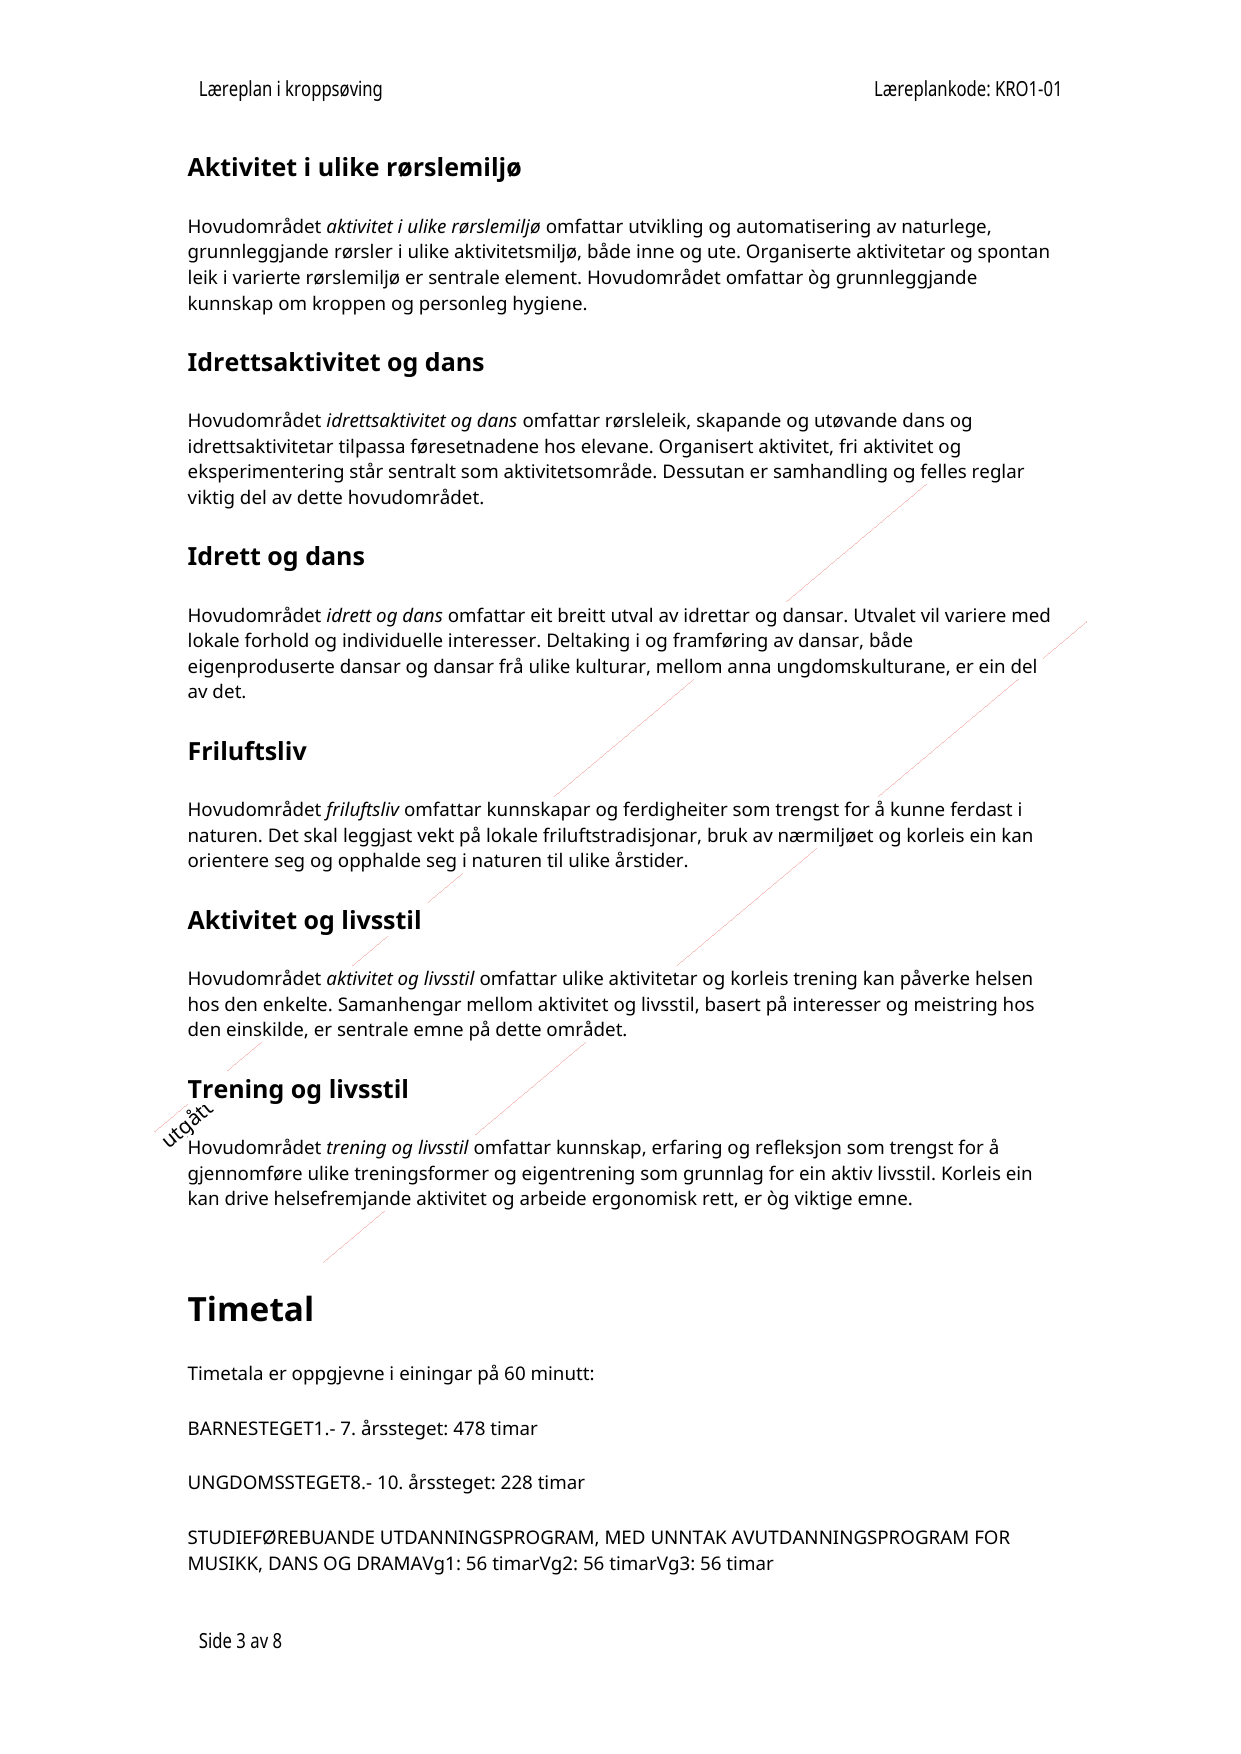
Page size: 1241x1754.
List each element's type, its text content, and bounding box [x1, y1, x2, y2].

text Hovudområdet idrett og dans omfattar eit breitt utval av idrettar og dansar. Utvalet vil variere med lokale forhold og individuelle interesser. Deltaking i og framføring av dansar, både eigenproduserte dansar og dansar frå ulike kulturar, mellom anna ungdomskulturane, er ein del av det. [666, 679, 1017, 704]
text Hovudområdet idrett og dans omfattar eit breitt utval av idrettar og dansar. Utvalet vil variere med lokale forhold og individuelle interesser. Deltaking i og framføring av dansar, både eigenproduserte dansar og dansar frå ulike kulturar, mellom anna ungdomskulturane, er ein del av det. [918, 602, 1053, 657]
subtitle Idrett og dans [371, 539, 859, 573]
text STUDIEFØREBUANDE UTDANNINGSPROGRAM, MED UNNTAK AVUTDANNINGSPROGRAM FOR MUSIKK, DANS OG DRAMAVg1: 56 timarVg2: 56 timarVg3: 56 timar [774, 1524, 1053, 1575]
text Hovudområdet friluftsliv omfattar kunnskapar og ferdigheiter som trengst for å kunne ferdast i naturen. Det skal leggjast vekt på lokale friluftstradisjonar, bruk av nærmiljøet og korleis ein kan orientere seg og opphalde seg i naturen til ulike årstider. [789, 797, 1053, 873]
text Hovudområdet aktivitet i ulike rørslemiljø omfattar utvikling og automatisering av naturlege, grunnleggjande rørsler i ulike aktivitetsmiljø, både inne og ute. Organiserte aktivitetar og spontan leik i varierte rørslemiljø er sentrale element. Hovudområdet omfattar òg grunnleggjande kunnskap om kroppen og personleg hygiene. [593, 213, 1053, 315]
subtitle Timetal [323, 1240, 348, 1261]
text Hovudområdet aktivitet og livsstil omfattar ulike aktivitetar og korleis trening kan påverke helsen hos den enkelte. Samanhengar mellom aktivitet og livsstil, basert på interesser og meistring hos den einskilde, er sentrale emne på dette området. [628, 966, 1053, 1042]
subtitle Trening og livsstil [416, 1071, 549, 1105]
subtitle Aktivitet i ulike rørslemiljø [528, 150, 1053, 184]
text BARNESTEGET1.- 7. årssteget: 478 timar [538, 1415, 1053, 1441]
subtitle Friluftsliv [187, 733, 628, 767]
text Hovudområdet idrett og dans omfattar eit breitt utval av idrettar og dansar. Utvalet vil variere med lokale forhold og individuelle interesser. Deltaking i og framføring av dansar, både eigenproduserte dansar og dansar frå ulike kulturar, mellom anna ungdomskulturane, er ein del av det. [246, 679, 692, 704]
text UNGDOMSSTEGET8.- 10. årssteget: 228 timar [585, 1470, 1053, 1495]
subtitle Idrett og dans [822, 539, 1053, 573]
subtitle Aktivitet og livsstil [428, 902, 751, 936]
text Hovudområdet trening og livsstil omfattar kunnskap, erfaring og refleksjon som trengst for å gjennomføre ulike treningsformer og eigentrening som grunnlag for ein aktiv livsstil. Korleis ein kan drive helsefremjande aktivitet og arbeide ergonomisk rett, er òg viktige emne. [477, 1134, 1053, 1211]
text Hovudområdet idrettsaktivitet og dans omfattar rørsleleik, skapande og utøvande dans og idrettsaktivitetar tilpassa føresetnadene hos elevane. Organisert aktivitet, fri aktivitet og eksperimentering står sentralt som aktivitetsområde. Dessutan er samhandling og felles reglar viktig del av dette hovudområdet. [489, 484, 925, 510]
text Hovudområdet idrettsaktivitet og dans omfattar rørsleleik, skapande og utøvande dans og idrettsaktivitetar tilpassa føresetnadene hos elevane. Organisert aktivitet, fri aktivitet og eksperimentering står sentralt som aktivitetsområde. Dessutan er samhandling og felles reglar viktig del av dette hovudområdet. [897, 408, 1053, 510]
subtitle Timetal [323, 1240, 1053, 1331]
subtitle Idrettsaktivitet og dans [187, 344, 1053, 378]
subtitle [591, 733, 952, 767]
subtitle Trening og livsstil [512, 1071, 1053, 1105]
subtitle [915, 733, 1053, 767]
subtitle Aktivitet og livsstil [714, 902, 1053, 936]
text Timetala er oppgjevne i einingar på 60 minutt: [595, 1360, 1053, 1386]
